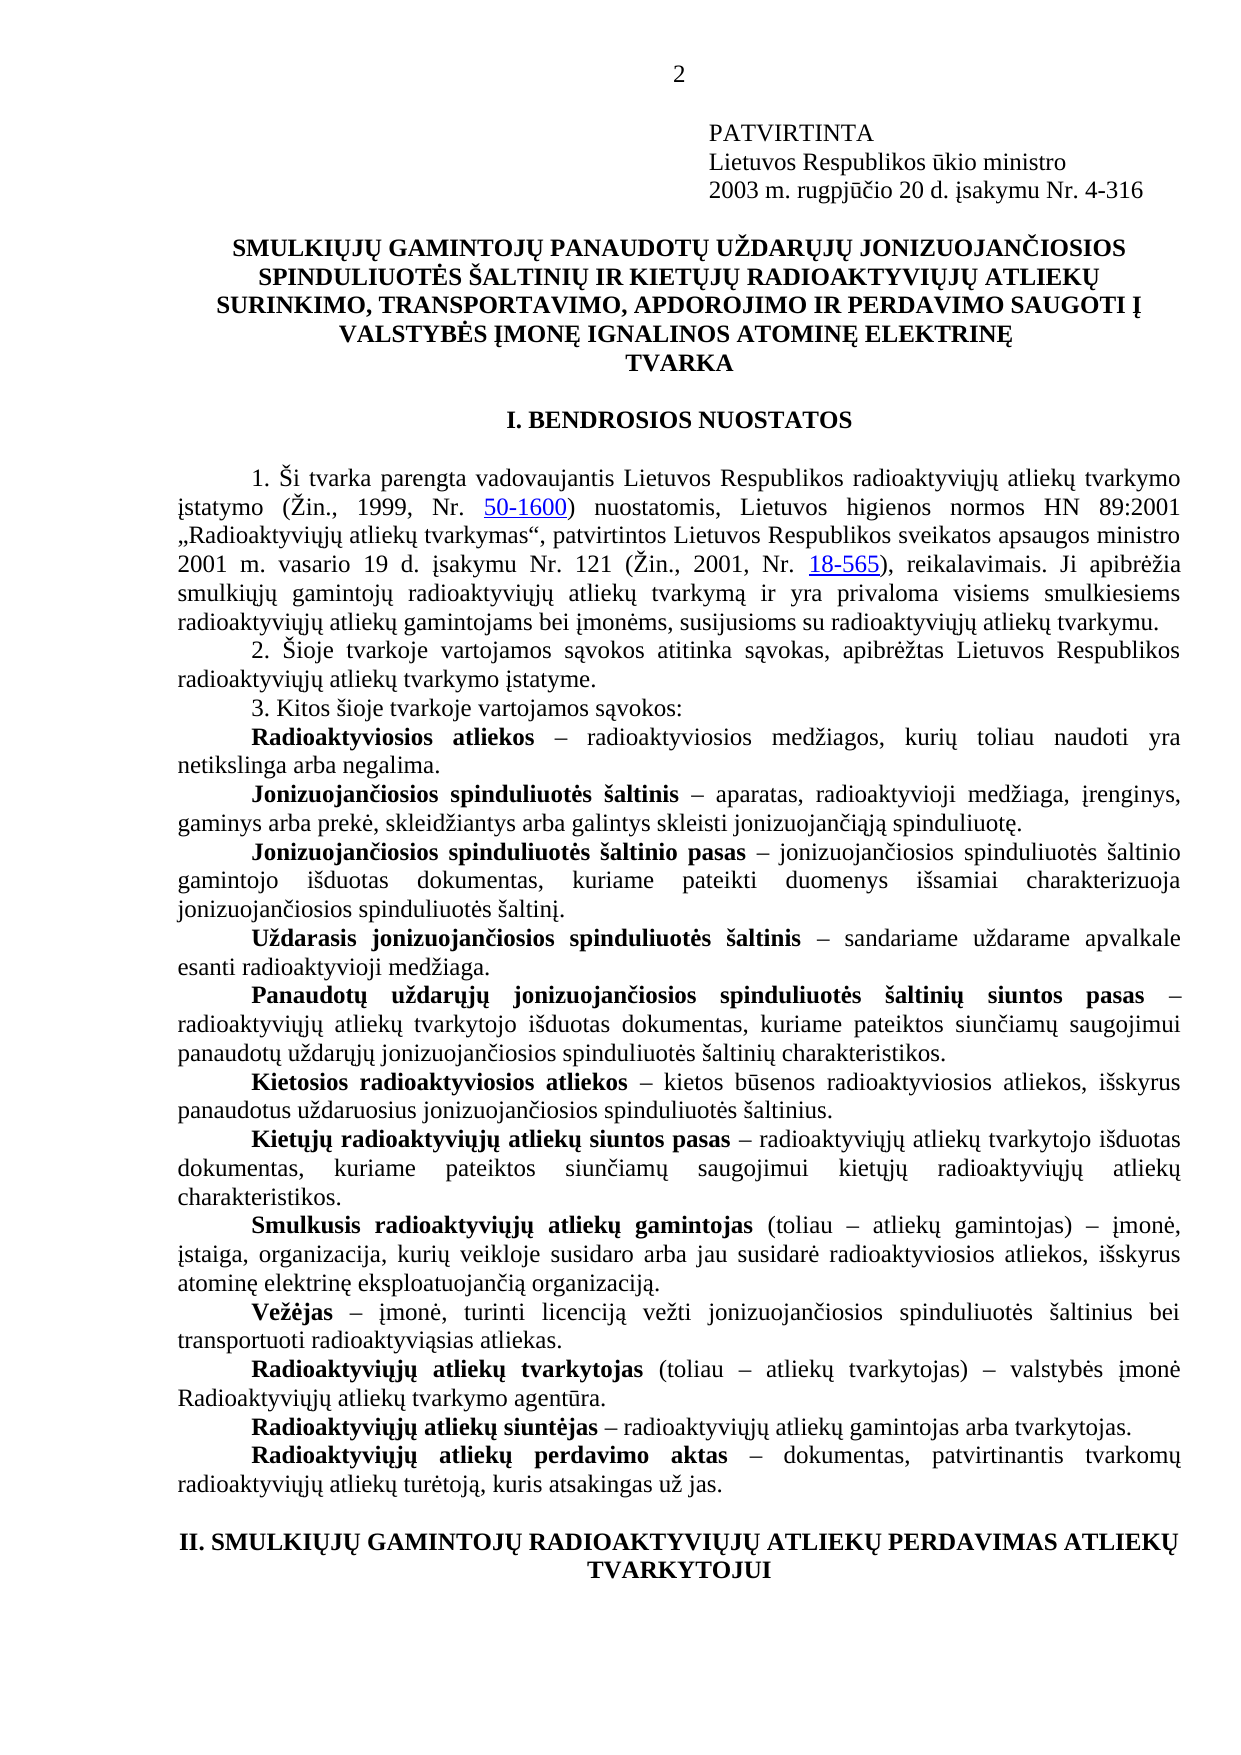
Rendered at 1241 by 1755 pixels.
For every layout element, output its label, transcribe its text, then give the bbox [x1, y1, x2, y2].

text tvarka [177, 348, 1181, 377]
text Vežėjas – įmonė, turinti licenciją vežti jonizuojančiosios spinduliuotės šaltinius bei transportuoti radioaktyviąsias atliekas. [177, 1297, 1181, 1354]
text Radioaktyviųjų atliekų tvarkytojas (toliau – atliekų tvarkytojas) – valstybės įmonė Radioaktyviųjų atliekų tvarkymo agentūra. [177, 1354, 1181, 1412]
text 2. Šioje tvarkoje vartojamos sąvokos atitinka sąvokas, apibrėžtas Lietuvos Respublikos radioaktyviųjų atliekų tvarkymo įstatyme. [177, 636, 1181, 693]
text 2003 m. rugpjūčio 20 d. įsakymu Nr. 4-316 [177, 176, 1181, 204]
text Radioaktyviųjų atliekų siuntėjas – radioaktyviųjų atliekų gamintojas arba tvarkytojas. [177, 1412, 1181, 1441]
text 3. Kitos šioje tvarkoje vartojamos sąvokos: [177, 693, 1181, 722]
text Kietosios radioaktyviosios atliekos – kietos būsenos radioaktyviosios atliekos, išskyrus panaudotus uždaruosius jonizuojančiosios spinduliuotės šaltinius. [177, 1067, 1181, 1124]
text 1. Ši tvarka parengta vadovaujantis Lietuvos Respublikos radioaktyviųjų atliekų tvarkymo įstatymo (Žin., 1999, Nr. 50-1600) nuostatomis, Lietuvos higienos normos HN 89:2001 „Radioaktyviųjų atliekų tvarkymas“, patvirtintos Lietuvos Respublikos sveikatos apsaugos ministro 2001 m. vasario 19 d. įsakymu Nr. 121 (Žin., 2001, Nr. 18-565), reikalavimais. Ji apibrėžia smulkiųjų gamintojų radioaktyviųjų atliekų tvarkymą ir yra privaloma visiems smulkiesiems radioaktyviųjų atliekų gamintojams bei įmonėms, susijusioms su radioaktyviųjų atliekų tvarkymu. [177, 463, 1181, 636]
text Radioaktyviosios atliekos – radioaktyviosios medžiagos, kurių toliau naudoti yra netikslinga arba negalima. [177, 722, 1181, 779]
text Lietuvos Respublikos ūkio ministro [177, 147, 1181, 176]
text Panaudotų uždarųjų jonizuojančiosios spinduliuotės šaltinių siuntos pasas – radioaktyviųjų atliekų tvarkytojo išduotas dokumentas, kuriame pateiktos siunčiamų saugojimui panaudotų uždarųjų jonizuojančiosios spinduliuotės šaltinių charakteristikos. [177, 981, 1181, 1067]
text Uždarasis jonizuojančiosios spinduliuotės šaltinis – sandariame uždarame apvalkale esanti radioaktyvioji medžiaga. [177, 923, 1181, 981]
text Jonizuojančiosios spinduliuotės šaltinio pasas – jonizuojančiosios spinduliuotės šaltinio gamintojo išduotas dokumentas, kuriame pateikti duomenys išsamiai charakterizuoja jonizuojančiosios spinduliuotės šaltinį. [177, 837, 1181, 923]
text Jonizuojančiosios spinduliuotės šaltinis – aparatas, radioaktyvioji medžiaga, įrenginys, gaminys arba prekė, skleidžiantys arba galintys skleisti jonizuojančiąją spinduliuotę. [177, 779, 1181, 837]
text II. Smulkiųjų gamintojų radioaktyviųjų atliekų perdavimas atliekų tvarkytojui [177, 1527, 1181, 1584]
text Radioaktyviųjų atliekų perdavimo aktas – dokumentas, patvirtinantis tvarkomų radioaktyviųjų atliekų turėtoją, kuris atsakingas už jas. [177, 1441, 1181, 1498]
text Smulkusis radioaktyviųjų atliekų gamintojas (toliau – atliekų gamintojas) – įmonė, įstaiga, organizacija, kurių veikloje susidaro arba jau susidarė radioaktyviosios atliekos, išskyrus atominę elektrinę eksploatuojančią organizaciją. [177, 1211, 1181, 1297]
text PatvirtinTA [709, 118, 1181, 147]
text I. BendroSIOS nUOSTATOS [177, 406, 1181, 434]
text Kietųjų radioaktyviųjų atliekų siuntos pasas – radioaktyviųjų atliekų tvarkytojo išduotas dokumentas, kuriame pateiktos siunčiamų saugojimui kietųjų radioaktyviųjų atliekų charakteristikos. [177, 1124, 1181, 1211]
text SMULKIŲJŲ GAMINTOJŲ Panaudotų uždarųjų jonizuojančiosios spinduliuotės šaltinių ir kietųjų radioaktyviųjų atliekų SURINKIMO, TRANSPORTAVIMO, APDOROJIMO IR PERDAVIMO SAUGOTI Į VALSTYBĖS ĮMONę IGNALINOS ATOMINĘ ELEKTRINĘ [177, 233, 1181, 348]
